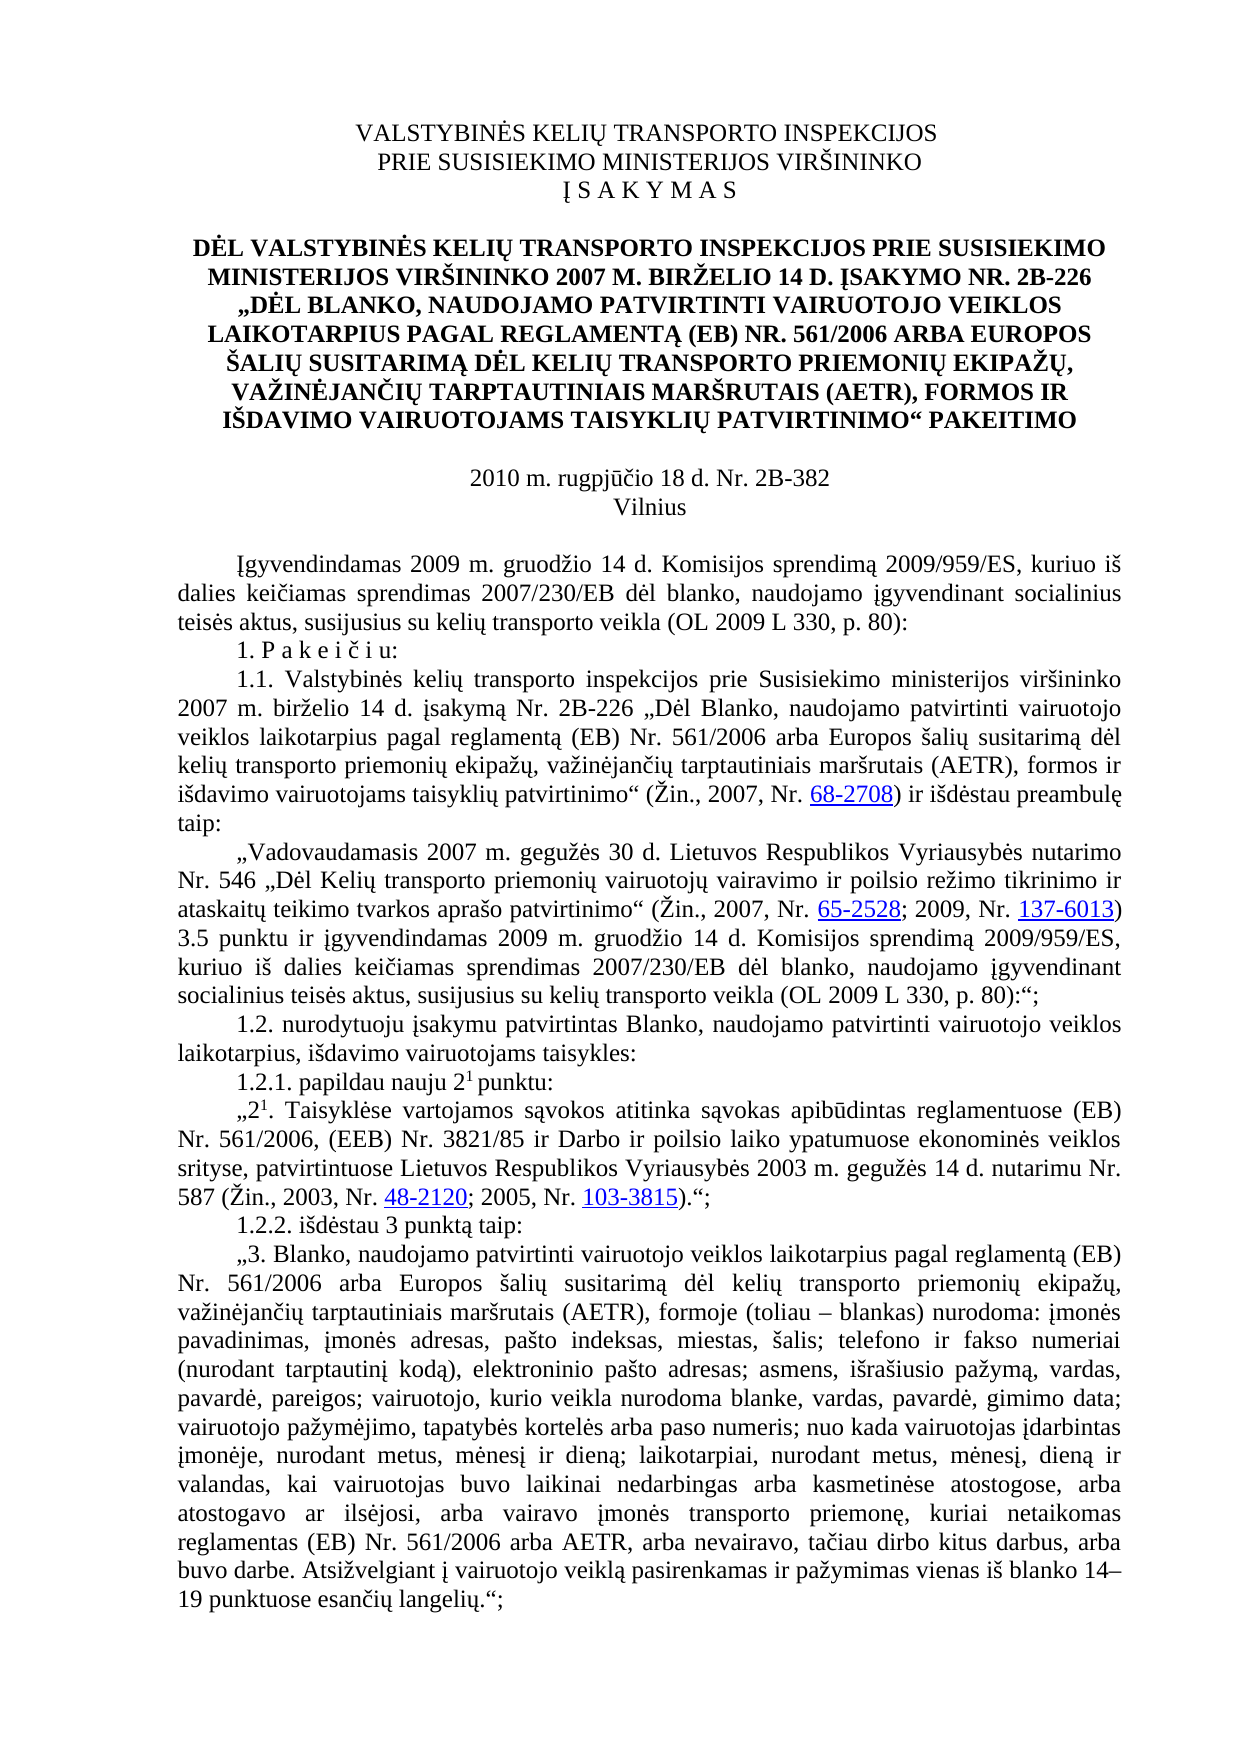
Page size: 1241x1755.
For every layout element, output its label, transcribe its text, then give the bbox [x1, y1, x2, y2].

text 1.1. Valstybinės kelių transporto inspekcijos prie Susisiekimo ministerijos viršininko 2007 m. birželio 14 d. įsakymą Nr. 2B-226 „Dėl Blanko, naudojamo patvirtinti vairuotojo veiklos laikotarpius pagal reglamentą (EB) Nr. 561/2006 arba Europos šalių susitarimą dėl kelių transporto priemonių ekipažų, važinėjančių tarptautiniais maršrutais (AETR), formos ir išdavimo vairuotojams taisyklių patvirtinimo“ (Žin., 2007, Nr. 68-2708) ir išdėstau preambulę taip: [177, 664, 1122, 837]
text VALSTYBINĖS KELIŲ TRANSPORTO INSPEKCIJOS [177, 118, 1122, 147]
text „Vadovaudamasis 2007 m. gegužės 30 d. Lietuvos Respublikos Vyriausybės nutarimo Nr. 546 „Dėl Kelių transporto priemonių vairuotojų vairavimo ir poilsio režimo tikrinimo ir ataskaitų teikimo tvarkos aprašo patvirtinimo“ (Žin., 2007, Nr. 65-2528; 2009, Nr. 137-6013) 3.5 punktu ir įgyvendindamas 2009 m. gruodžio 14 d. Komisijos sprendimą 2009/959/ES, kuriuo iš dalies keičiamas sprendimas 2007/230/EB dėl blanko, naudojamo įgyvendinant socialinius teisės aktus, susijusius su kelių transporto veikla (OL 2009 L 330, p. 80):“; [177, 837, 1122, 1009]
text 1. Pakeičiu: [177, 636, 1122, 664]
text Vilnius [177, 492, 1122, 521]
text „3. Blanko, naudojamo patvirtinti vairuotojo veiklos laikotarpius pagal reglamentą (EB) Nr. 561/2006 arba Europos šalių susitarimą dėl kelių transporto priemonių ekipažų, važinėjančių tarptautiniais maršrutais (AETR), formoje (toliau – blankas) nurodoma: įmonės pavadinimas, įmonės adresas, pašto indeksas, miestas, šalis; telefono ir fakso numeriai (nurodant tarptautinį kodą), elektroninio pašto adresas; asmens, išrašiusio pažymą, vardas, pavardė, pareigos; vairuotojo, kurio veikla nurodoma blanke, vardas, pavardė, gimimo data; vairuotojo pažymėjimo, tapatybės kortelės arba paso numeris; nuo kada vairuotojas įdarbintas įmonėje, nurodant metus, mėnesį ir dieną; laikotarpiai, nurodant metus, mėnesį, dieną ir valandas, kai vairuotojas buvo laikinai nedarbingas arba kasmetinėse atostogose, arba atostogavo ar ilsėjosi, arba vairavo įmonės transporto priemonę, kuriai netaikomas reglamentas (EB) Nr. 561/2006 arba AETR, arba nevairavo, tačiau dirbo kitus darbus, arba buvo darbe. Atsižvelgiant į vairuotojo veiklą pasirenkamas ir pažymimas vienas iš blanko 14–19 punktuose esančių langelių.“; [177, 1239, 1122, 1613]
text 2010 m. rugpjūčio 18 d. Nr. 2B-382 [177, 463, 1122, 492]
text Įgyvendindamas 2009 m. gruodžio 14 d. Komisijos sprendimą 2009/959/ES, kuriuo iš dalies keičiamas sprendimas 2007/230/EB dėl blanko, naudojamo įgyvendinant socialinius teisės aktus, susijusius su kelių transporto veikla (OL 2009 L 330, p. 80): [177, 549, 1122, 636]
text PRIE SUSISIEKIMO MINISTERIJOS VIRŠININKO [177, 147, 1122, 176]
text DĖL VALSTYBINĖS KELIŲ TRANSPORTO INSPEKCIJOS PRIE SUSISIEKIMO MINISTERIJOS VIRŠININKO 2007 M. BIRŽELIO 14 D. ĮSAKYMO NR. 2B-226 „DĖL BLANKO, NAUDOJAMO PATVIRTINTI VAIRUOTOJO VEIKLOS LAIKOTARPIUS PAGAL REGLAMENTĄ (EB) NR. 561/2006 ARBA EUROPOS ŠALIŲ SUSITARIMĄ DĖL KELIŲ TRANSPORTO PRIEMONIŲ EKIPAŽŲ, VAŽINĖJANČIŲ TARPTAUTINIAIS MARŠRUTAIS (AETR), FORMOS IR IŠDAVIMO VAIRUOTOJAMS TAISYKLIŲ PATVIRTINIMO“ PAKEITIMO [177, 233, 1122, 434]
text 1.2.1. papildau nauju 21 punktu: [177, 1067, 1122, 1096]
text 1.2. nurodytuoju įsakymu patvirtintas Blanko, naudojamo patvirtinti vairuotojo veiklos laikotarpius, išdavimo vairuotojams taisykles: [177, 1009, 1122, 1067]
text „21. Taisyklėse vartojamos sąvokos atitinka sąvokas apibūdintas reglamentuose (EB) Nr. 561/2006, (EEB) Nr. 3821/85 ir Darbo ir poilsio laiko ypatumuose ekonominės veiklos srityse, patvirtintuose Lietuvos Respublikos Vyriausybės 2003 m. gegužės 14 d. nutarimu Nr. 587 (Žin., 2003, Nr. 48-2120; 2005, Nr. 103-3815).“; [177, 1096, 1122, 1211]
text ĮSAKYMAS [177, 176, 1122, 204]
text 1.2.2. išdėstau 3 punktą taip: [177, 1211, 1122, 1239]
